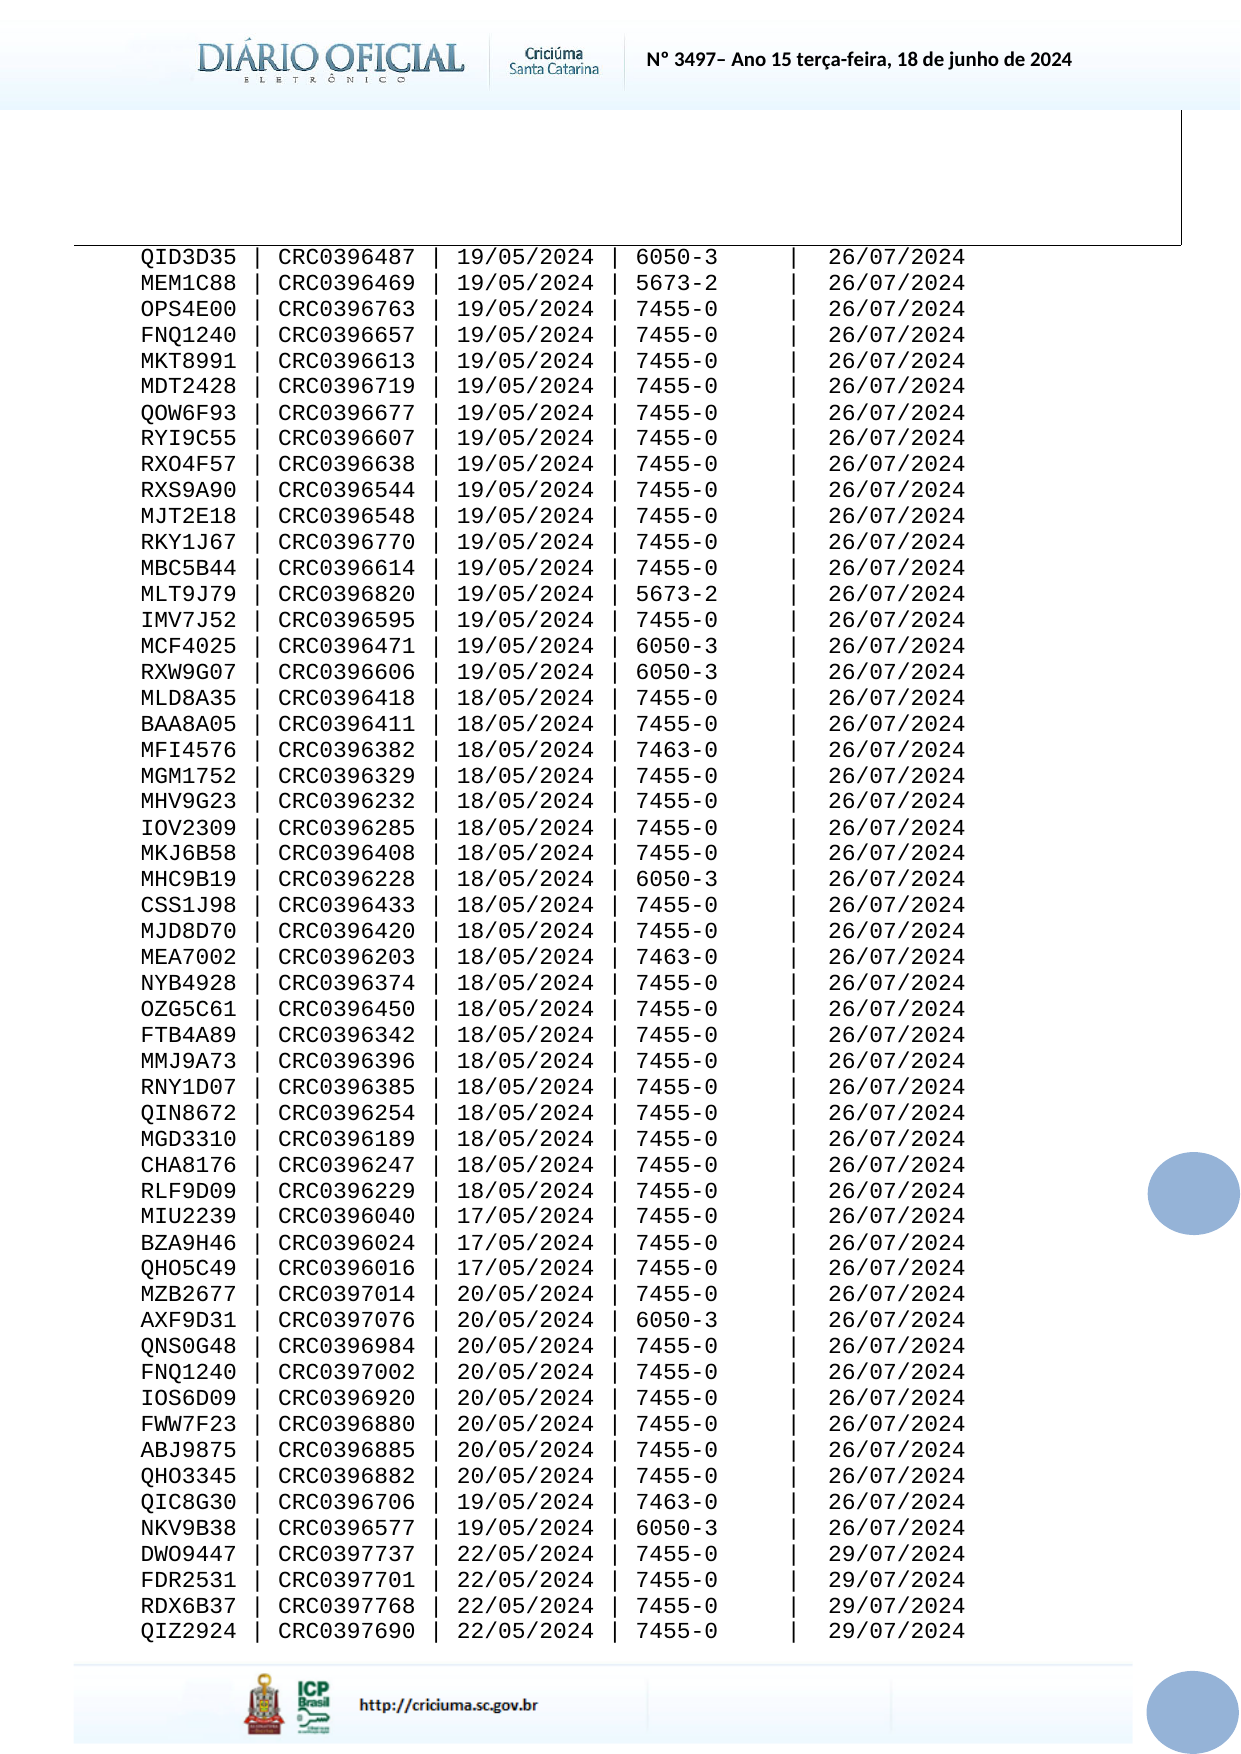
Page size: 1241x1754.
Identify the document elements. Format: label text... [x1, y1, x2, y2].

text MGM1752 | CRC0396329 | 18/05/2024 | 7455-0 | 26/07/2024 [44, 764, 1181, 790]
text QNS0G48 | CRC0396984 | 20/05/2024 | 7455-0 | 26/07/2024 [44, 1334, 1181, 1361]
text NYB4928 | CRC0396374 | 18/05/2024 | 7455-0 | 26/07/2024 [44, 971, 1181, 997]
text MHV9G23 | CRC0396232 | 18/05/2024 | 7455-0 | 26/07/2024 [44, 790, 1181, 816]
text QHO5C49 | CRC0396016 | 17/05/2024 | 7455-0 | 26/07/2024 [44, 1257, 1181, 1283]
text RLF9D09 | CRC0396229 | 18/05/2024 | 7455-0 | 26/07/2024 [44, 1179, 1150, 1205]
text IMV7J52 | CRC0396595 | 19/05/2024 | 7455-0 | 26/07/2024 [44, 608, 1181, 634]
text RNY1D07 | CRC0396385 | 18/05/2024 | 7455-0 | 26/07/2024 [44, 1075, 1181, 1101]
text RKY1J67 | CRC0396770 | 19/05/2024 | 7455-0 | 26/07/2024 [44, 531, 1181, 556]
text MKT8991 | CRC0396613 | 19/05/2024 | 7455-0 | 26/07/2024 [44, 349, 1181, 375]
text MEM1C88 | CRC0396469 | 19/05/2024 | 5673-2 | 26/07/2024 [44, 271, 1181, 297]
text FTB4A89 | CRC0396342 | 18/05/2024 | 7455-0 | 26/07/2024 [44, 1023, 1181, 1049]
text OPS4E00 | CRC0396763 | 19/05/2024 | 7455-0 | 26/07/2024 [44, 297, 1181, 323]
text QOW6F93 | CRC0396677 | 19/05/2024 | 7455-0 | 26/07/2024 [44, 401, 1181, 427]
text MGD3310 | CRC0396189 | 18/05/2024 | 7455-0 | 26/07/2024 [44, 1127, 1181, 1153]
text RXW9G07 | CRC0396606 | 19/05/2024 | 6050-3 | 26/07/2024 [44, 660, 1181, 686]
text MDT2428 | CRC0396719 | 19/05/2024 | 7455-0 | 26/07/2024 [44, 375, 1181, 401]
text NKV9B38 | CRC0396577 | 19/05/2024 | 6050-3 | 26/07/2024 [44, 1516, 1181, 1542]
text MHC9B19 | CRC0396228 | 18/05/2024 | 6050-3 | 26/07/2024 [44, 868, 1181, 894]
text FDR2531 | CRC0397701 | 22/05/2024 | 7455-0 | 29/07/2024 [44, 1568, 1181, 1594]
text IOV2309 | CRC0396285 | 18/05/2024 | 7455-0 | 26/07/2024 [44, 816, 1181, 842]
text MKJ6B58 | CRC0396408 | 18/05/2024 | 7455-0 | 26/07/2024 [44, 842, 1181, 868]
text BZA9H46 | CRC0396024 | 17/05/2024 | 7455-0 | 26/07/2024 [44, 1231, 1181, 1257]
text MJD8D70 | CRC0396420 | 18/05/2024 | 7455-0 | 26/07/2024 [44, 919, 1181, 946]
text MCF4025 | CRC0396471 | 19/05/2024 | 6050-3 | 26/07/2024 [44, 634, 1181, 660]
text MIU2239 | CRC0396040 | 17/05/2024 | 7455-0 | 26/07/2024 [44, 1205, 1171, 1231]
text FNQ1240 | CRC0396657 | 19/05/2024 | 7455-0 | 26/07/2024 [44, 323, 1181, 349]
text BAA8A05 | CRC0396411 | 18/05/2024 | 7455-0 | 26/07/2024 [44, 712, 1181, 738]
text MFI4576 | CRC0396382 | 18/05/2024 | 7463-0 | 26/07/2024 [44, 738, 1181, 764]
text QIN8672 | CRC0396254 | 18/05/2024 | 7455-0 | 26/07/2024 [44, 1101, 1181, 1127]
text DWO9447 | CRC0397737 | 22/05/2024 | 7455-0 | 29/07/2024 [44, 1542, 1181, 1568]
text CHA8176 | CRC0396247 | 18/05/2024 | 7455-0 | 26/07/2024 [44, 1153, 1180, 1179]
text MMJ9A73 | CRC0396396 | 18/05/2024 | 7455-0 | 26/07/2024 [44, 1049, 1181, 1075]
text CSS1J98 | CRC0396433 | 18/05/2024 | 7455-0 | 26/07/2024 [44, 894, 1181, 919]
text FWW7F23 | CRC0396880 | 20/05/2024 | 7455-0 | 26/07/2024 [44, 1412, 1181, 1438]
text QHO3345 | CRC0396882 | 20/05/2024 | 7455-0 | 26/07/2024 [44, 1464, 1181, 1490]
text RYI9C55 | CRC0396607 | 19/05/2024 | 7455-0 | 26/07/2024 [44, 427, 1181, 453]
text MJT2E18 | CRC0396548 | 19/05/2024 | 7455-0 | 26/07/2024 [44, 504, 1181, 531]
text MBC5B44 | CRC0396614 | 19/05/2024 | 7455-0 | 26/07/2024 [44, 556, 1181, 582]
text AXF9D31 | CRC0397076 | 20/05/2024 | 6050-3 | 26/07/2024 [44, 1309, 1181, 1334]
text MLD8A35 | CRC0396418 | 18/05/2024 | 7455-0 | 26/07/2024 [44, 686, 1181, 712]
text ABJ9875 | CRC0396885 | 20/05/2024 | 7455-0 | 26/07/2024 [44, 1438, 1181, 1464]
text QIZ2924 | CRC0397690 | 22/05/2024 | 7455-0 | 29/07/2024 [44, 1620, 1181, 1646]
text OZG5C61 | CRC0396450 | 18/05/2024 | 7455-0 | 26/07/2024 [44, 997, 1181, 1023]
text QIC8G30 | CRC0396706 | 19/05/2024 | 7463-0 | 26/07/2024 [44, 1490, 1181, 1516]
text MZB2677 | CRC0397014 | 20/05/2024 | 7455-0 | 26/07/2024 [44, 1283, 1181, 1309]
text FNQ1240 | CRC0397002 | 20/05/2024 | 7455-0 | 26/07/2024 [44, 1361, 1181, 1386]
text RDX6B37 | CRC0397768 | 22/05/2024 | 7455-0 | 29/07/2024 [44, 1594, 1181, 1620]
text MEA7002 | CRC0396203 | 18/05/2024 | 7463-0 | 26/07/2024 [44, 946, 1181, 971]
text MLT9J79 | CRC0396820 | 19/05/2024 | 5673-2 | 26/07/2024 [44, 582, 1181, 608]
text RXS9A90 | CRC0396544 | 19/05/2024 | 7455-0 | 26/07/2024 [44, 479, 1181, 504]
text IOS6D09 | CRC0396920 | 20/05/2024 | 7455-0 | 26/07/2024 [44, 1386, 1181, 1412]
text QID3D35 | CRC0396487 | 19/05/2024 | 6050-3 | 26/07/2024 [44, 245, 1181, 271]
text RXO4F57 | CRC0396638 | 19/05/2024 | 7455-0 | 26/07/2024 [44, 453, 1181, 479]
